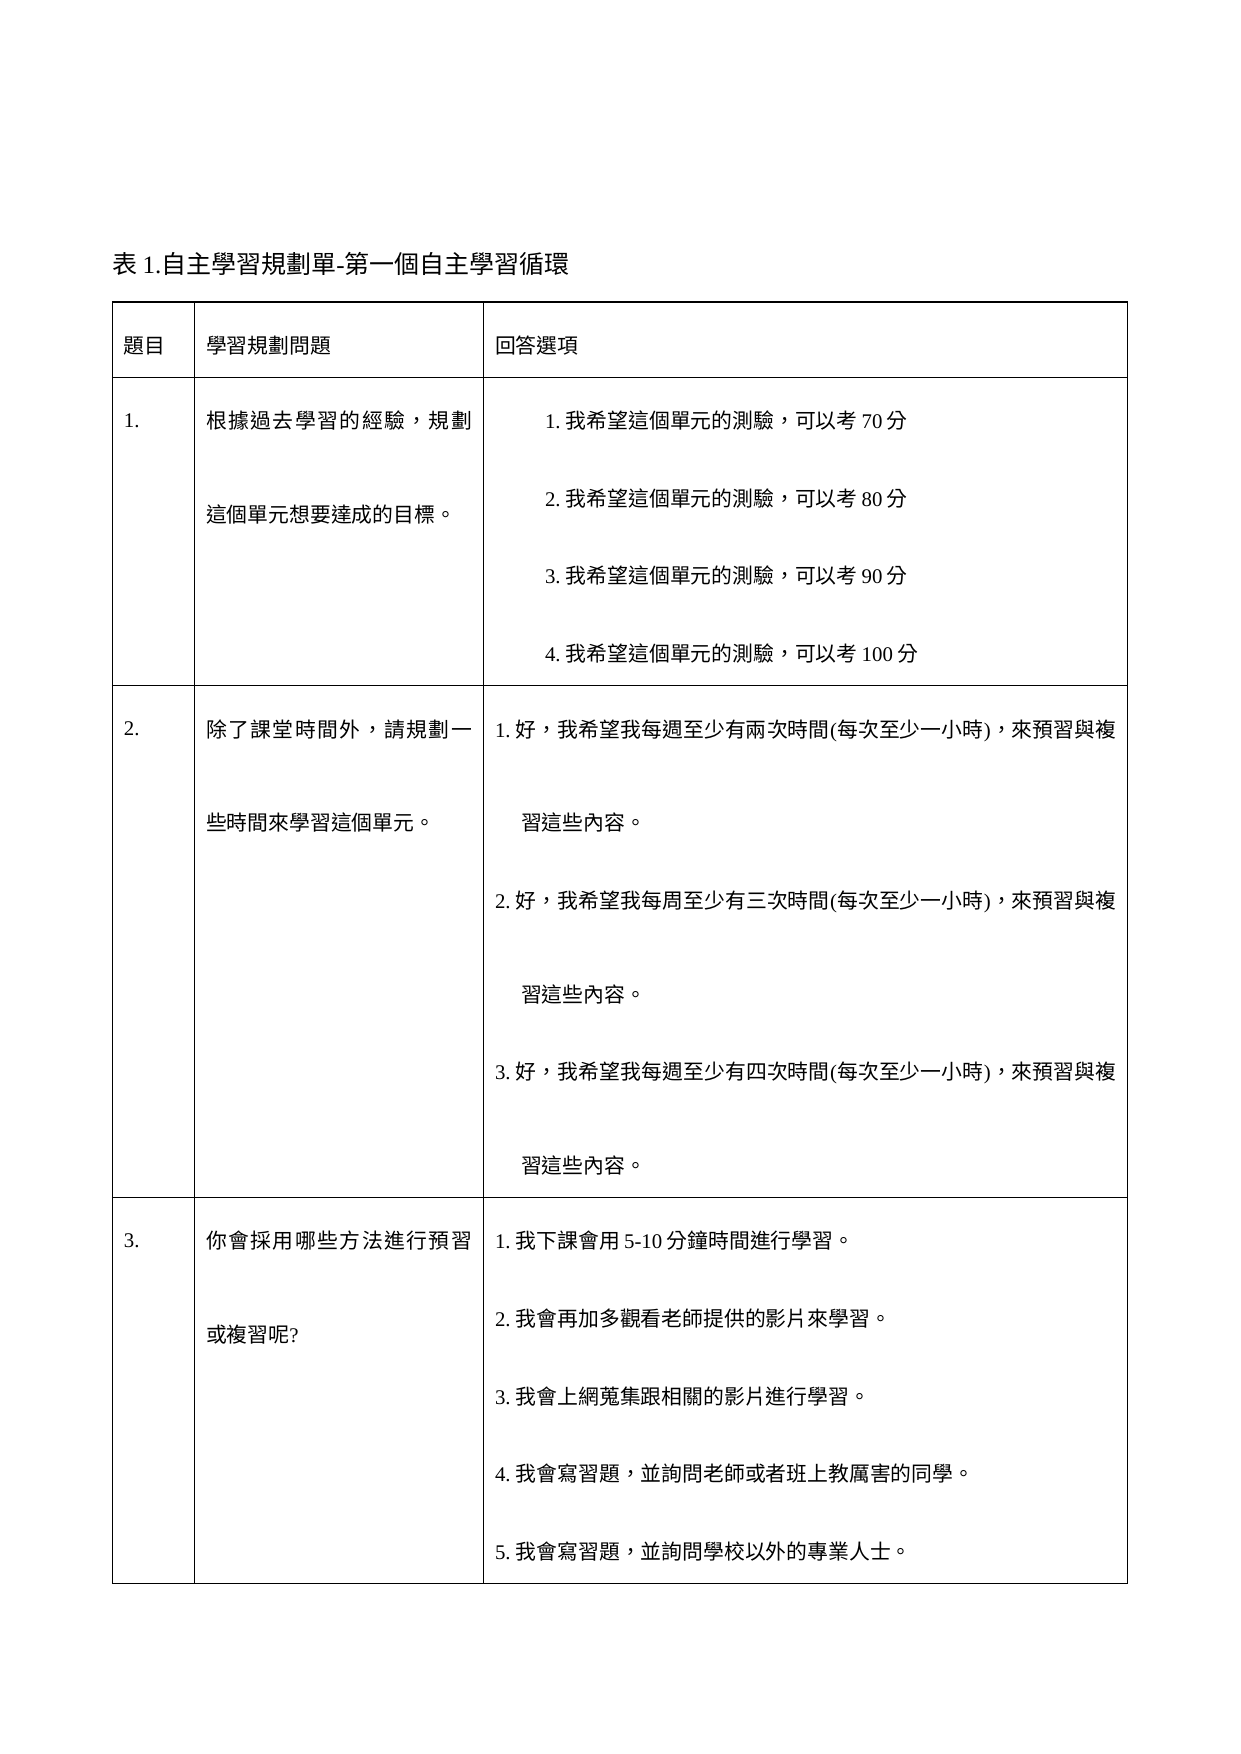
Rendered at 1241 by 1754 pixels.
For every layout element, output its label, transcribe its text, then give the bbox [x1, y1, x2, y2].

table_cell [113, 686, 194, 1197]
table_header 回答選項 [484, 303, 1127, 377]
table_cell 根據過去學習的經驗，規劃這個單元想要達成的目標。 [195, 378, 483, 685]
table_cell 除了課堂時間外，請規劃一些時間來學習這個單元。 [195, 686, 483, 1197]
table_cell 我下課會用5-10分鐘時間進行學習。 我會再加多觀看老師提供的影片來學習。 我會上網蒐集跟相關的影片進行學習。 我會寫習題，並詢問老師或者班上教厲害的同學。 我會寫習題，並詢問學校以外的專業人士。 [484, 1198, 1127, 1583]
table_header 學習規劃問題 [195, 303, 483, 377]
table_cell 我希望這個單元的測驗，可以考70分 我希望這個單元的測驗，可以考80分 我希望這個單元的測驗，可以考90分 我希望這個單元的測驗，可以考100分 [484, 378, 1127, 685]
table_cell [113, 378, 194, 685]
table_header 題目 [113, 303, 194, 377]
table_cell 你會採用哪些方法進行預習或複習呢? [195, 1198, 483, 1583]
text 表1.自主學習規劃單-第一個自主學習循環 [112, 221, 1128, 283]
table_cell [113, 1198, 194, 1583]
table_cell 好，我希望我每週至少有兩次時間(每次至少一小時)，來預習與複習這些內容。 好，我希望我每周至少有三次時間(每次至少一小時)，來預習與複習這些內容。 好，我希望我每週至少有四次時間(每次至少一小時)，來預習與複習這些內容。 [484, 686, 1127, 1197]
